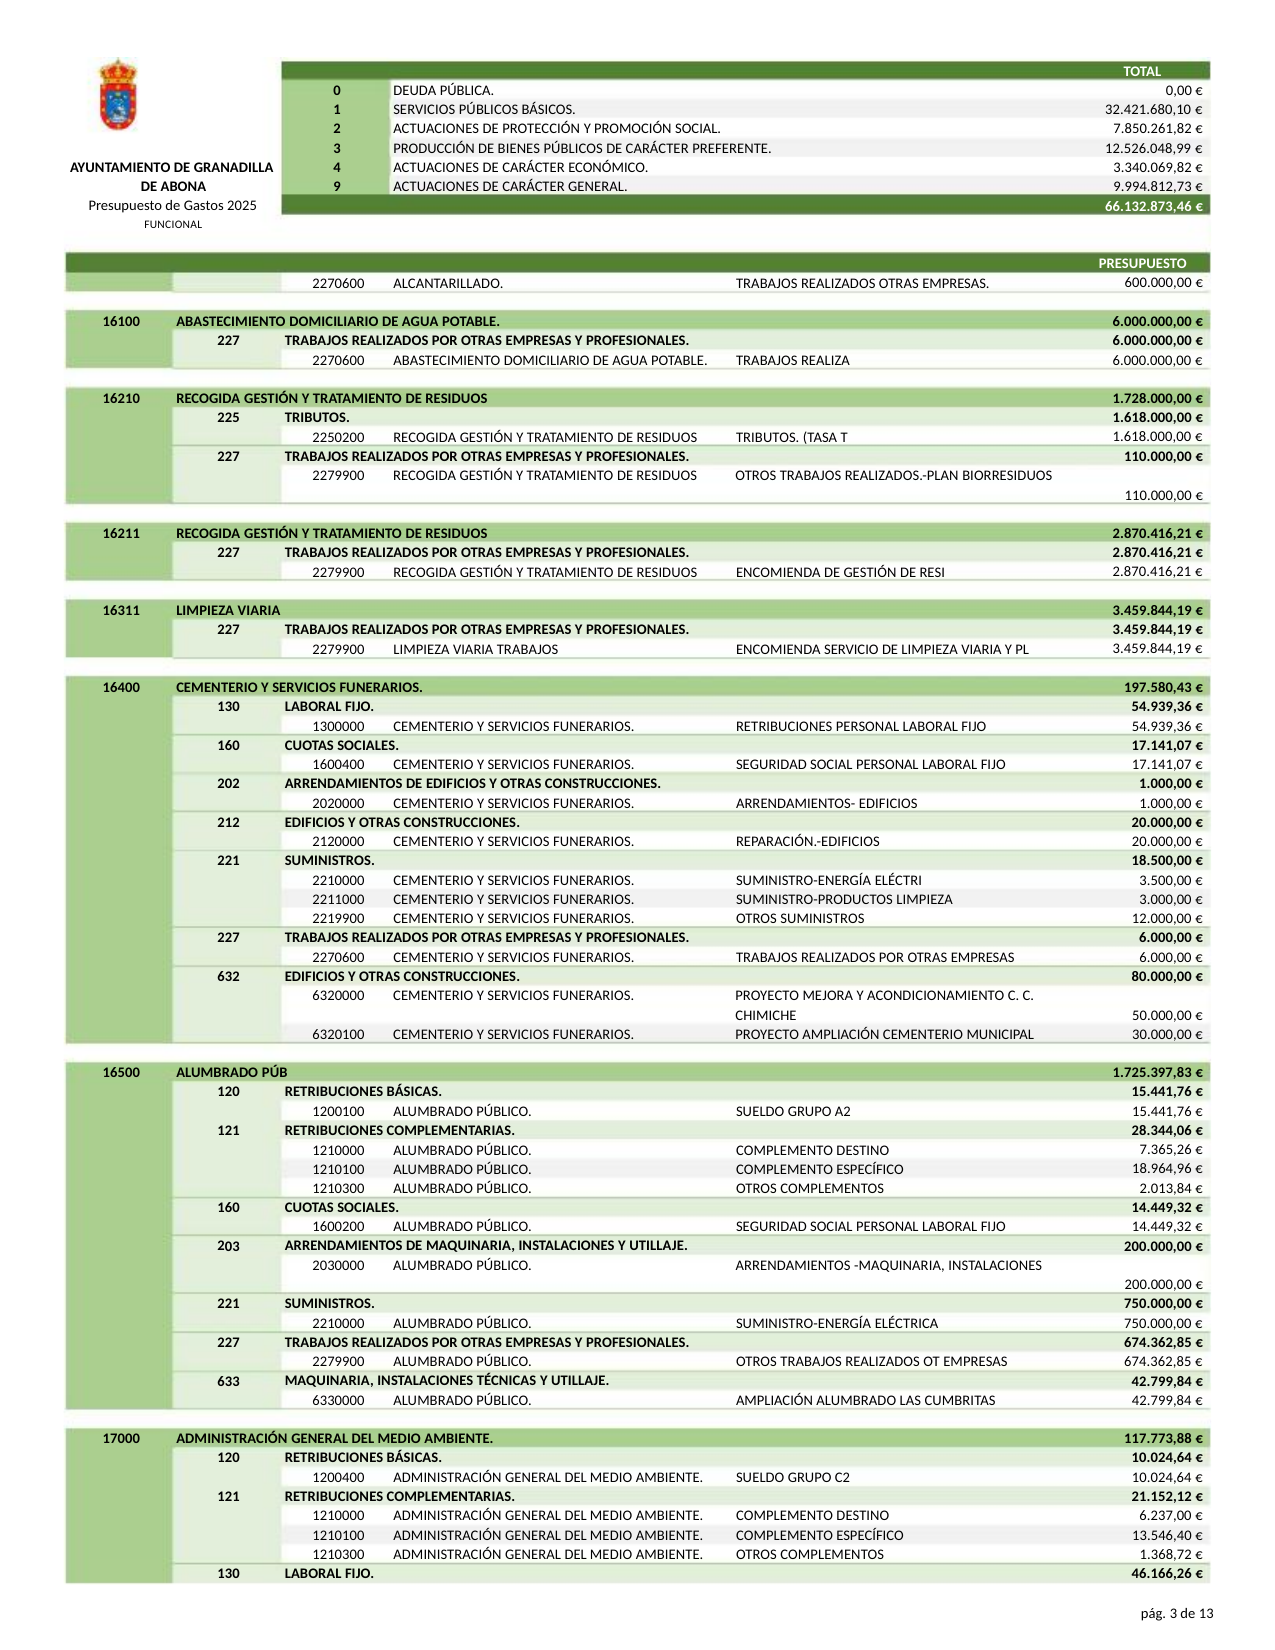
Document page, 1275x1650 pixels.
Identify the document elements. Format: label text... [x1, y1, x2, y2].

text TRABAJOS REALIZADOS POR OTRAS EMPRESAS Y PROFESIONALES. [284, 331, 715, 349]
text 6.000,00 € [1139, 928, 1227, 947]
text TRABAJOS REALIZADOS POR OTRAS EMPRESAS [736, 948, 1039, 966]
text 2.870.416,21 € [1112, 562, 1227, 581]
text OTROS TRABAJOS REALIZADOS OT EMPRESAS [736, 1352, 1032, 1371]
text 1 [102, 389, 116, 407]
text 202 [217, 774, 246, 792]
text 03 [231, 1237, 246, 1254]
text 2279900 [312, 466, 389, 484]
text LIMPIEZA VIARIA TRABAJOS [393, 640, 583, 658]
text 130 [217, 697, 246, 715]
text PROYECTO AMPLIACIÓN CEMENTERIO MUNICIPAL [735, 1025, 1061, 1043]
text TRABAJOS REALIZADOS POR OTRAS EMPRESAS Y PROFESIONALES. [284, 620, 715, 638]
text TOTAL [1123, 62, 1169, 80]
text ADMINISTRACIÓN GENERAL DEL MEDIO AMBIENTE. [393, 1506, 727, 1524]
text 6 [312, 986, 319, 1004]
text RETRIBUCIONES COMPLEMENTARIAS. [284, 1487, 541, 1505]
text 21.152,12 € [1131, 1487, 1227, 1505]
text 1210300 [312, 1545, 389, 1563]
text TRABAJOS REALIZADOS POR OTRAS EMPRESAS Y PROFESIONALES. [284, 928, 715, 946]
text 9 [333, 177, 347, 195]
text 2210000 [312, 871, 389, 889]
text 121 [217, 1121, 246, 1139]
text 46.166,26 € [1131, 1564, 1213, 1582]
text 1210000 [312, 1506, 389, 1524]
text 1.000,00 € [1139, 794, 1227, 812]
text 2279900 [312, 563, 389, 581]
text ENCOMIENDA SERVICIO DE LIMPIEZA VIARIA Y PL [736, 640, 1054, 658]
text RECOGIDA GESTIÓN Y TRATAMIENTO DE RESIDUOS [176, 389, 515, 407]
text 42.799,84 € [1131, 1372, 1227, 1389]
text 3.340.069,82 € [1113, 158, 1227, 176]
text 1210300 [312, 1179, 389, 1197]
text 0,00 € [1166, 81, 1227, 99]
text 1600200 [312, 1217, 389, 1236]
text CEMENTERIO Y SERVICIOS FUNERARIOS. [393, 909, 658, 927]
text 2250200 [312, 428, 389, 446]
text 117.773,88 € [1124, 1429, 1227, 1447]
text 2270600 [312, 351, 389, 369]
text ADMINISTRACIÓN GENERAL DEL MEDIO AMBIENTE. [176, 1429, 518, 1447]
text ABASTECIMIENTO DOMICILIARIO DE AGUA POTABLE. [176, 312, 527, 330]
text 4 [333, 158, 347, 176]
text 50.000,00 € [1132, 1006, 1227, 1023]
text TRABAJOS REALIZADOS OTRAS EMPRESAS. [736, 274, 1015, 292]
text LIMPIEZA VIARIA [176, 601, 296, 619]
text 2120000 [312, 832, 389, 850]
text 1210100 [312, 1526, 389, 1544]
text 32 [231, 967, 246, 985]
text ALCANTARILLADO. [393, 274, 529, 292]
text 200100 [319, 1102, 389, 1120]
text 120 [217, 1082, 246, 1101]
text ALUMBRADO PÚBLICO. [393, 1179, 557, 1197]
text 674.362,85 € [1124, 1333, 1227, 1351]
text 16400 [102, 678, 146, 696]
text 17.141,07 € [1132, 755, 1227, 773]
text ABASTECIMIENTO DOMICILIARIO DE AGUA POTABLE. [393, 351, 735, 369]
text ACTUACIONES DE CARÁCTER GENERAL. [393, 177, 796, 195]
text 3.000,00 € [1139, 890, 1227, 908]
text 7.365,26 € [1139, 1140, 1227, 1158]
text CEMENTERIO Y SERVICIOS FUNERARIOS. [393, 832, 658, 850]
text 6.237,00 € [1139, 1506, 1227, 1524]
text CEMENTERIO Y SERVICIOS FUNERARIOS. [393, 717, 658, 735]
text CEMENTERIO Y SERVICIOS FUNERARIOS. [176, 678, 448, 696]
text Presupuesto de Gastos 2025 [88, 196, 301, 214]
text 16211 [102, 524, 146, 542]
text TRABAJOS REALIZADOS POR OTRAS EMPRESAS Y PROFESIONALES. [284, 447, 715, 465]
text TRIBUTOS. [284, 408, 360, 426]
text SUELDO GRUPO C2 [736, 1468, 875, 1486]
text 1.618.000,00 € [1112, 408, 1227, 426]
text 212 [217, 813, 246, 831]
text 3.500,00 € [1139, 871, 1227, 889]
text 6 [217, 967, 231, 985]
text 12.526.048,99 € [1105, 139, 1227, 157]
text RECOGIDA GESTIÓN Y TRATAMIENTO DE RESIDUOS [393, 466, 724, 484]
text TRABAJOS REALIZADOS POR OTRAS EMPRESAS Y PROFESIONALES. [284, 543, 715, 561]
text ARRENDAMIENTOS -MAQUINARIA, INSTALACIONES [735, 1256, 1068, 1274]
text 60 [224, 1198, 246, 1216]
text CUOTAS SOCIALES. [284, 736, 418, 754]
text 200.000,00 € [1124, 1237, 1227, 1254]
text 2 [333, 119, 347, 137]
text SEGURIDAD SOCIAL PERSONAL LABORAL FIJO [736, 1217, 1031, 1236]
text 9.994.812,73 € [1113, 177, 1227, 195]
text 225 [217, 408, 246, 426]
text ALUMBRADO PÚBLICO. [393, 1314, 557, 1332]
text 6330000 [312, 1391, 389, 1409]
text 2219900 [312, 909, 389, 927]
text 15.441,76 € [1131, 1082, 1227, 1101]
text OTROS COMPLEMENTOS [736, 1179, 929, 1197]
text CHIMICHE [735, 1006, 1061, 1023]
text 2.870.416,21 € [1112, 543, 1227, 561]
text 1 [333, 100, 347, 118]
text TRABAJOS REALIZA [736, 351, 874, 369]
text 6.000.000,00 € [1112, 312, 1227, 330]
text ALUMBRADO PÚBLICO. [393, 1391, 557, 1409]
text 1210100 [312, 1160, 389, 1178]
text ALUMBRADO PÚBLICO. [393, 1217, 557, 1236]
text DEUDA PÚBLICA. [393, 81, 796, 99]
text TRABAJOS REALIZADOS POR OTRAS EMPRESAS Y PROFESIONALES. [284, 1333, 715, 1351]
text EDIFICIOS Y OTRAS CONSTRUCCIONES. [284, 967, 545, 985]
text 6.000.000,00 € [1112, 331, 1227, 349]
text ALUMBRADO PÚBLICO. [393, 1160, 557, 1178]
text 320100 [344, 1025, 389, 1043]
text ADMINISTRACIÓN GENERAL DEL MEDIO AMBIENTE. [393, 1545, 727, 1563]
text CUOTAS SOCIALES. [284, 1198, 418, 1216]
text RETRIBUCIONES PERSONAL LABORAL FIJO [736, 717, 1031, 735]
text ALUMBRADO PÚBLICO. [393, 1352, 557, 1371]
text 6100 [110, 312, 146, 330]
text EDIFICIOS Y OTRAS CONSTRUCCIONES. [284, 813, 545, 831]
text 10.024,64 € [1131, 1448, 1227, 1467]
text 12.000,00 € [1132, 909, 1227, 927]
text 66.132.873,46 € [1105, 197, 1227, 214]
text SUMINISTROS. [284, 1294, 389, 1312]
text 3 [333, 139, 347, 157]
text ARRENDAMIENTOS DE MAQUINARIA, INSTALACIONES Y UTILLAJE. [284, 1236, 714, 1254]
text SEGURIDAD SOCIAL PERSONAL LABORAL FIJO [736, 755, 1031, 773]
text SUMINISTRO-ENERGÍA ELÉCTRICA [736, 1314, 963, 1332]
text 1 [102, 312, 110, 330]
text 10.024,64 € [1132, 1468, 1227, 1486]
text OTROS SUMINISTROS [736, 909, 977, 927]
text 320000 [319, 986, 389, 1004]
text TRIBUTOS. (TASA T [736, 428, 873, 446]
text 197.580,43 € [1124, 678, 1227, 696]
text 1.728.000,00 € [1112, 389, 1227, 407]
text RETRIBUCIONES BÁSICAS. [284, 1082, 466, 1101]
text 200.000,00 € [1124, 1275, 1227, 1293]
text 2210000 [312, 1314, 389, 1332]
text 2270600 [312, 274, 389, 292]
text 7.850.261,82 € [1113, 119, 1227, 137]
text COMPLEMENTO DESTINO [736, 1506, 929, 1524]
text 2.870.416,21 € [1112, 524, 1227, 542]
text 750.000,00 € [1124, 1314, 1227, 1332]
text 130 [217, 1564, 246, 1582]
text 54.939,36 € [1131, 697, 1227, 715]
text COMPLEMENTO DESTINO [736, 1141, 929, 1158]
text 1.368,72 € [1139, 1545, 1227, 1563]
text SUMINISTRO-PRODUCTOS LIMPIEZA [736, 890, 977, 908]
text DE ABONA [141, 177, 301, 196]
text COMPLEMENTO ESPECÍFICO [736, 1526, 929, 1544]
text RECOGIDA GESTIÓN Y TRATAMIENTO DE RESIDUOS [393, 563, 724, 581]
text 6.000.000,00 € [1112, 351, 1227, 368]
text 14.449,32 € [1131, 1198, 1227, 1216]
text CEMENTERIO Y SERVICIOS FUNERARIOS. [393, 948, 658, 966]
text 2279900 [312, 1352, 389, 1371]
text ADMINISTRACIÓN GENERAL DEL MEDIO AMBIENTE. [393, 1526, 727, 1544]
text FUNCIONAL [144, 217, 301, 231]
text 227 [217, 543, 246, 561]
text LABORAL FIJO. [284, 1564, 387, 1582]
text 120 [217, 1448, 246, 1466]
text ACTUACIONES DE PROTECCIÓN Y PROMOCIÓN SOCIAL. [393, 119, 796, 137]
text 121 [217, 1487, 246, 1505]
text 18.964,96 € [1132, 1159, 1227, 1177]
text 3.459.844,19 € [1112, 639, 1227, 657]
text RETRIBUCIONES COMPLEMENTARIAS. [284, 1121, 541, 1139]
text 30.000,00 € [1132, 1025, 1227, 1043]
text 13.546,40 € [1132, 1526, 1227, 1543]
text RECOGIDA GESTIÓN Y TRATAMIENTO DE RESIDUOS [393, 428, 724, 446]
text 227 [217, 331, 246, 349]
text 110.000,00 € [1124, 486, 1227, 503]
text 17000 [102, 1429, 146, 1447]
text RETRIBUCIONES BÁSICAS. [284, 1448, 466, 1466]
text 1.000,00 € [1139, 774, 1227, 792]
text AYUNTAMIENTO DE GRANADILLA [70, 158, 301, 176]
text REPARACIÓN.-EDIFICIOS [736, 832, 906, 850]
text ACTUACIONES DE CARÁCTER ECONÓMICO. [393, 158, 796, 176]
text 2279900 [312, 640, 389, 658]
text 1.725.397,83 € [1112, 1063, 1227, 1081]
text 80.000,00 € [1131, 967, 1227, 985]
text SUMINISTROS. [284, 851, 389, 869]
text ENCOMIENDA DE GESTIÓN DE RESI [736, 563, 970, 581]
text 221 [217, 1294, 246, 1312]
text 28.344,06 € [1131, 1121, 1227, 1139]
text ADMINISTRACIÓN GENERAL DEL MEDIO AMBIENTE. [393, 1468, 727, 1486]
text 227 [217, 447, 246, 465]
text 14.449,32 € [1132, 1217, 1227, 1235]
text 1600400 [312, 755, 389, 773]
text 2030000 [312, 1256, 389, 1274]
text SERVICIOS PÚBLICOS BÁSICOS. [393, 100, 796, 118]
text 20.000,00 € [1132, 832, 1227, 850]
text 18.500,00 € [1131, 851, 1227, 869]
text PRODUCCIÓN DE BIENES PÚBLICOS DE CARÁCTER PREFERENTE. [393, 139, 796, 157]
text 1200400 [312, 1468, 389, 1486]
text 227 [217, 1333, 246, 1351]
text 15.441,76 € [1132, 1102, 1227, 1120]
text ALUMBRADO PÚB [176, 1063, 304, 1081]
text LABORAL FIJO. [284, 697, 387, 715]
text 2 [217, 928, 224, 941]
text 3.459.844,19 € [1112, 620, 1227, 638]
text 2211000 [312, 890, 389, 908]
text 2.013,84 € [1139, 1179, 1227, 1197]
text CEMENTERIO Y SERVICIOS FUNERARIOS. [393, 871, 658, 889]
text 110.000,00 € [1124, 447, 1227, 465]
text 1210000 [312, 1141, 389, 1158]
text 32.421.680,10 € [1105, 100, 1227, 118]
text RECOGIDA GESTIÓN Y TRATAMIENTO DE RESIDUOS [176, 524, 515, 542]
text CEMENTERIO Y SERVICIOS FUNERARIOS. [393, 890, 658, 908]
text MAQUINARIA, INSTALACIONES TÉCNICAS Y UTILLAJE. [284, 1371, 635, 1389]
text PRESUPUESTO [1098, 254, 1201, 272]
text 2 [217, 1236, 231, 1254]
text OTROS TRABAJOS REALIZADOS.-PLAN BIORRESIDUOS [735, 466, 1077, 484]
text ARRENDAMIENTOS- EDIFICIOS [736, 794, 1031, 812]
text 6 [312, 1025, 344, 1043]
text 2270600 [312, 948, 389, 966]
text COMPLEMENTO ESPECÍFICO [736, 1160, 929, 1178]
text CEMENTERIO Y SERVICIOS FUNERARIOS. [393, 755, 658, 773]
text AMPLIACIÓN ALUMBRADO LAS CUMBRITAS [736, 1391, 1032, 1409]
text 1300000 [312, 717, 389, 735]
text 1 [312, 1102, 319, 1120]
text 16500 [102, 1063, 146, 1081]
text SUMINISTRO-ENERGÍA ELÉCTRI [736, 871, 977, 889]
text 2020000 [312, 794, 389, 812]
text CEMENTERIO Y SERVICIOS FUNERARIOS. [393, 1025, 658, 1043]
text 227 [217, 620, 246, 638]
text 0 [333, 81, 347, 99]
text pág. 3 de 13 [1141, 1604, 1238, 1622]
text ALUMBRADO PÚBLICO. [393, 1256, 557, 1274]
text 3.459.844,19 € [1112, 601, 1227, 619]
text 674.362,85 € [1124, 1352, 1227, 1370]
text ALUMBRADO PÚBLICO. [393, 1102, 557, 1120]
text 16311 [102, 601, 146, 619]
text PROYECTO MEJORA Y ACONDICIONAMIENTO C. C. [735, 986, 1061, 1004]
text 633 [217, 1372, 246, 1389]
text 20.000,00 € [1131, 813, 1227, 831]
text 160 [217, 736, 246, 754]
text 17.141,07 € [1131, 736, 1227, 754]
text 221 [217, 851, 246, 869]
text CEMENTERIO Y SERVICIOS FUNERARIOS. [393, 794, 658, 812]
text CEMENTERIO Y SERVICIOS FUNERARIOS. [393, 986, 658, 1004]
text ARRENDAMIENTOS DE EDIFICIOS Y OTRAS CONSTRUCCIONES. [284, 774, 687, 792]
text 750.000,00 € [1124, 1294, 1227, 1312]
text 600.000,00 € [1124, 273, 1227, 291]
text 54.939,36 € [1132, 717, 1227, 734]
text 6210 [116, 389, 146, 407]
text 1 [217, 1198, 224, 1216]
text 1.618.000,00 € [1112, 427, 1227, 446]
text ALUMBRADO PÚBLICO. [393, 1141, 557, 1158]
text 27 [224, 928, 246, 946]
text 6.000,00 € [1139, 948, 1227, 966]
text OTROS COMPLEMENTOS [736, 1545, 929, 1563]
text SUELDO GRUPO A2 [736, 1102, 875, 1120]
text 42.799,84 € [1132, 1391, 1227, 1409]
